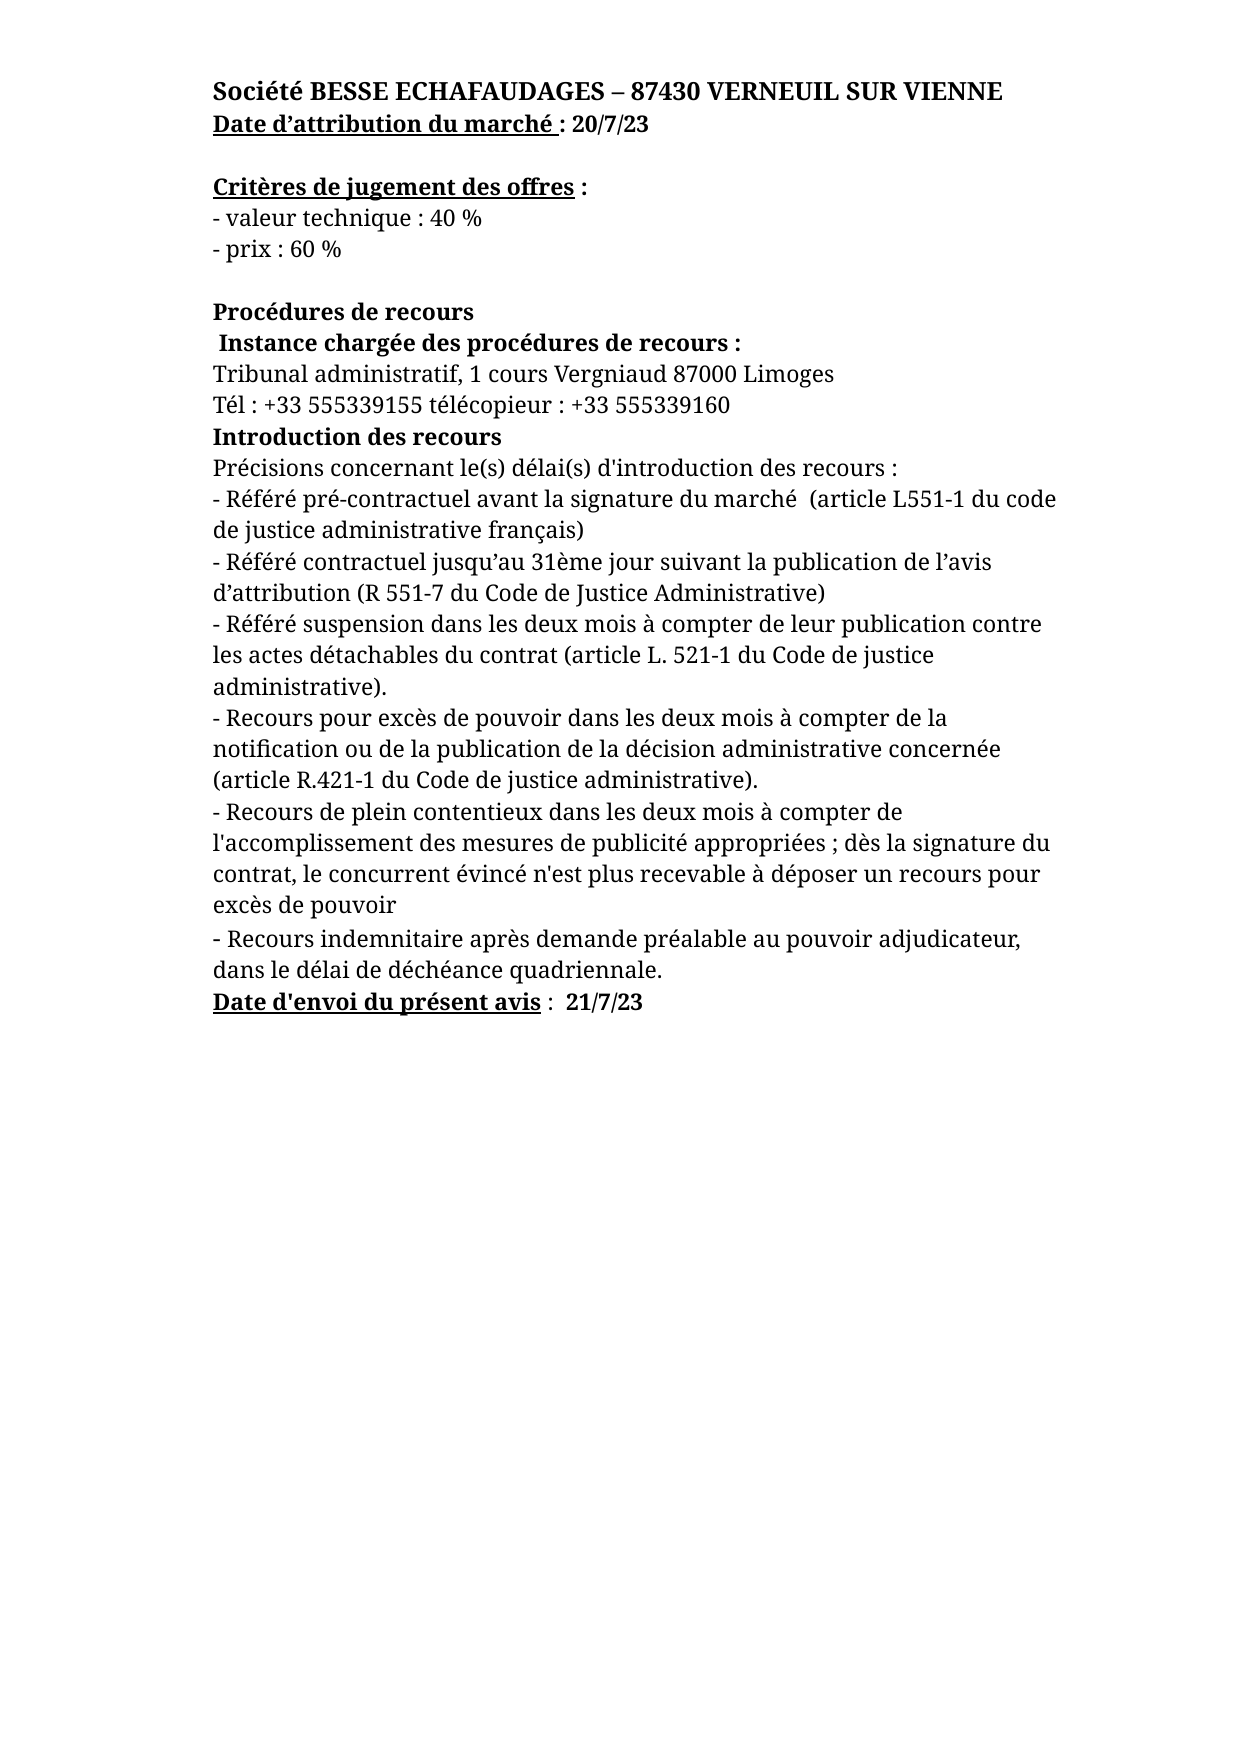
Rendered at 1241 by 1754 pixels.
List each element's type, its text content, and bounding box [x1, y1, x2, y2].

text Tél : +33 555339155 télécopieur : +33 555339160 [213, 389, 1069, 420]
text Date d'envoi du présent avis : 21/7/23 [213, 986, 1152, 1017]
text - Recours indemnitaire après demande préalable au pouvoir adjudicateur, dans le délai de déchéance quadriennale. [213, 920, 1069, 986]
text - Référé pré-contractuel avant la signature du marché (article L551-1 du code de justice administrative français) [213, 483, 1069, 545]
text Société BESSE ECHAFAUDAGES – 87430 VERNEUIL SUR VIENNE [213, 74, 1152, 108]
text - Référé suspension dans les deux mois à compter de leur publication contre les actes détachables du contrat (article L. 521-1 du Code de justice administrative). [213, 608, 1069, 702]
text Date d’attribution du marché : 20/7/23 [213, 108, 1152, 139]
text - Recours pour excès de pouvoir dans les deux mois à compter de la notification ou de la publication de la décision administrative concernée (article R.421-1 du Code de justice administrative). [213, 702, 1069, 795]
text - Recours de plein contentieux dans les deux mois à compter de l'accomplissement des mesures de publicité appropriées ; dès la signature du contrat, le concurrent évincé n'est plus recevable à déposer un recours pour excès de pouvoir [213, 795, 1069, 920]
text - valeur technique : 40 % [213, 202, 1069, 233]
text - Référé contractuel jusqu’au 31ème jour suivant la publication de l’avis d’attribution (R 551-7 du Code de Justice Administrative) [213, 545, 1069, 608]
text - prix : 60 % [213, 233, 1069, 264]
text Procédures de recours Instance chargée des procédures de recours : Tribunal administratif, 1 cours Vergniaud 87000 Limoges [213, 295, 1069, 389]
text Critères de jugement des offres : [213, 170, 1069, 202]
text Introduction des recours [213, 420, 1069, 452]
text Précisions concernant le(s) délai(s) d'introduction des recours : [213, 452, 1069, 483]
